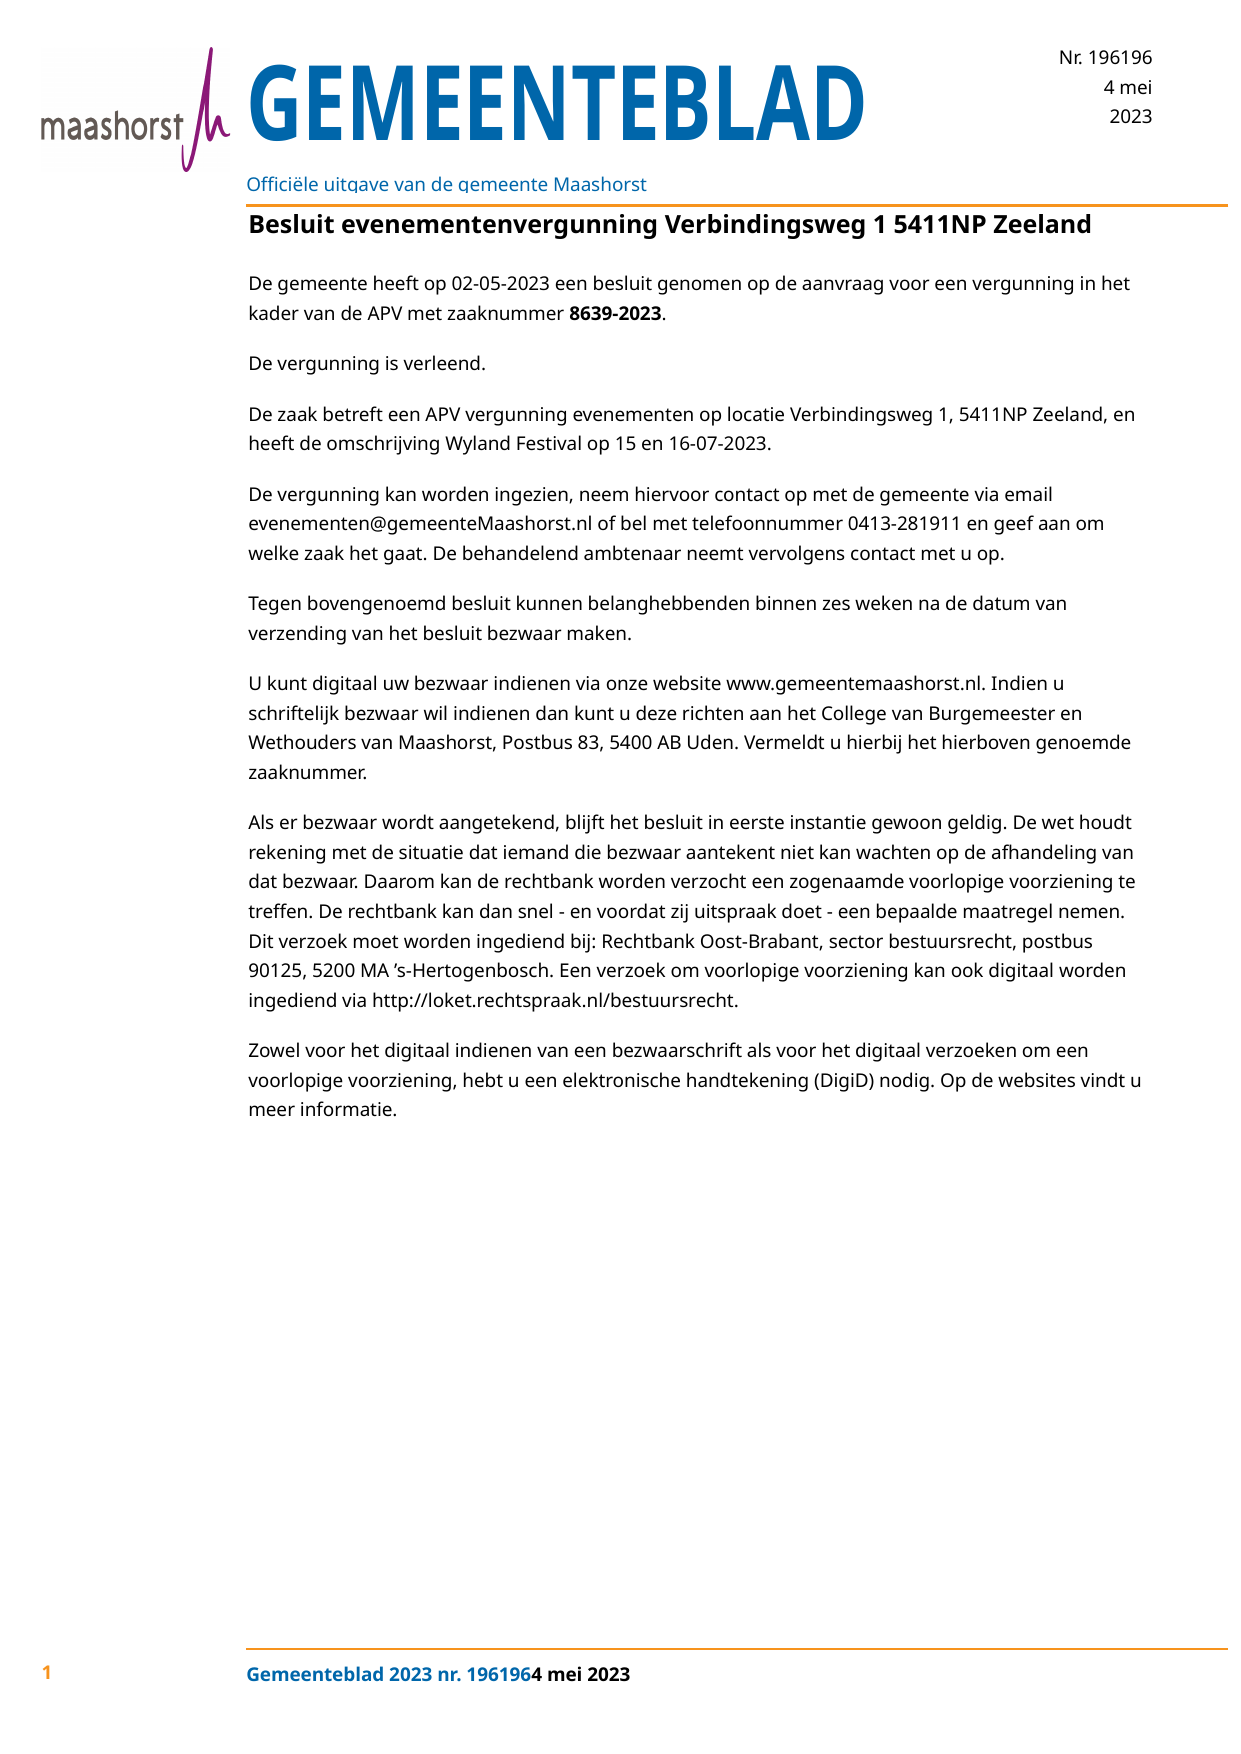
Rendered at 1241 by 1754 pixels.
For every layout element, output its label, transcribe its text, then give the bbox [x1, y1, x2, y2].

text De vergunning is verleend. [248, 350, 1152, 376]
text De zaak betreft een APV vergunning evenementen op locatie Verbindingsweg 1, 5411NP Zeeland, en heeft de omschrijving Wyland Festival op 15 en 16-07-2023. [248, 401, 1152, 456]
picture [41, 47, 231, 172]
text Tegen bovengenoemd besluit kunnen belanghebbenden binnen zes weken na de datum van verzending van het besluit bezwaar maken. [248, 590, 1152, 646]
text Als er bezwaar wordt aangetekend, blijft het besluit in eerste instantie gewoon geldig. De wet houdt rekening met de situatie dat iemand die bezwaar aantekent niet kan wachten op de afhandeling van dat bezwaar. Daarom kan de rechtbank worden verzocht een zogenaamde voorlopige voorziening te treffen. De rechtbank kan dan snel - en voordat zij uitspraak doet - een bepaalde maatregel nemen. Dit verzoek moet worden ingediend bij: Rechtbank Oost-Brabant, sector bestuursrecht, postbus 90125, 5200 MA ’s-Hertogenbosch. Een verzoek om voorlopige voorziening kan ook digitaal worden ingediend via http://loket.rechtspraak.nl/bestuursrecht. [248, 809, 1152, 1013]
text Zowel voor het digitaal indienen van een bezwaarschrift als voor het digitaal verzoeken om een voorlopige voorziening, hebt u een elektronische handtekening (DigiD) nodig. Op de websites vindt u meer informatie. [248, 1037, 1152, 1122]
text U kunt digitaal uw bezwaar indienen via onze website www.gemeentemaashorst.nl. Indien u schriftelijk bezwaar wil indienen dan kunt u deze richten aan het College van Burgemeester en Wethouders van Maashorst, Postbus 83, 5400 AB Uden. Vermeldt u hierbij het hierboven genoemde zaaknummer. [248, 670, 1152, 785]
text De gemeente heeft op 02-05-2023 een besluit genomen op de aanvraag voor een vergunning in het kader van de APV met zaaknummer 8639-2023. [248, 270, 1152, 326]
text Besluit evenementenvergunning Verbindingsweg 1 5411NP Zeeland [248, 207, 1152, 241]
text De vergunning kan worden ingezien, neem hiervoor contact op met de gemeente via email evenementen@gemeenteMaashorst.nl of bel met telefoonnummer 0413-281911 en geef aan om welke zaak het gaat. De behandelend ambtenaar neemt vervolgens contact met u op. [248, 481, 1152, 566]
